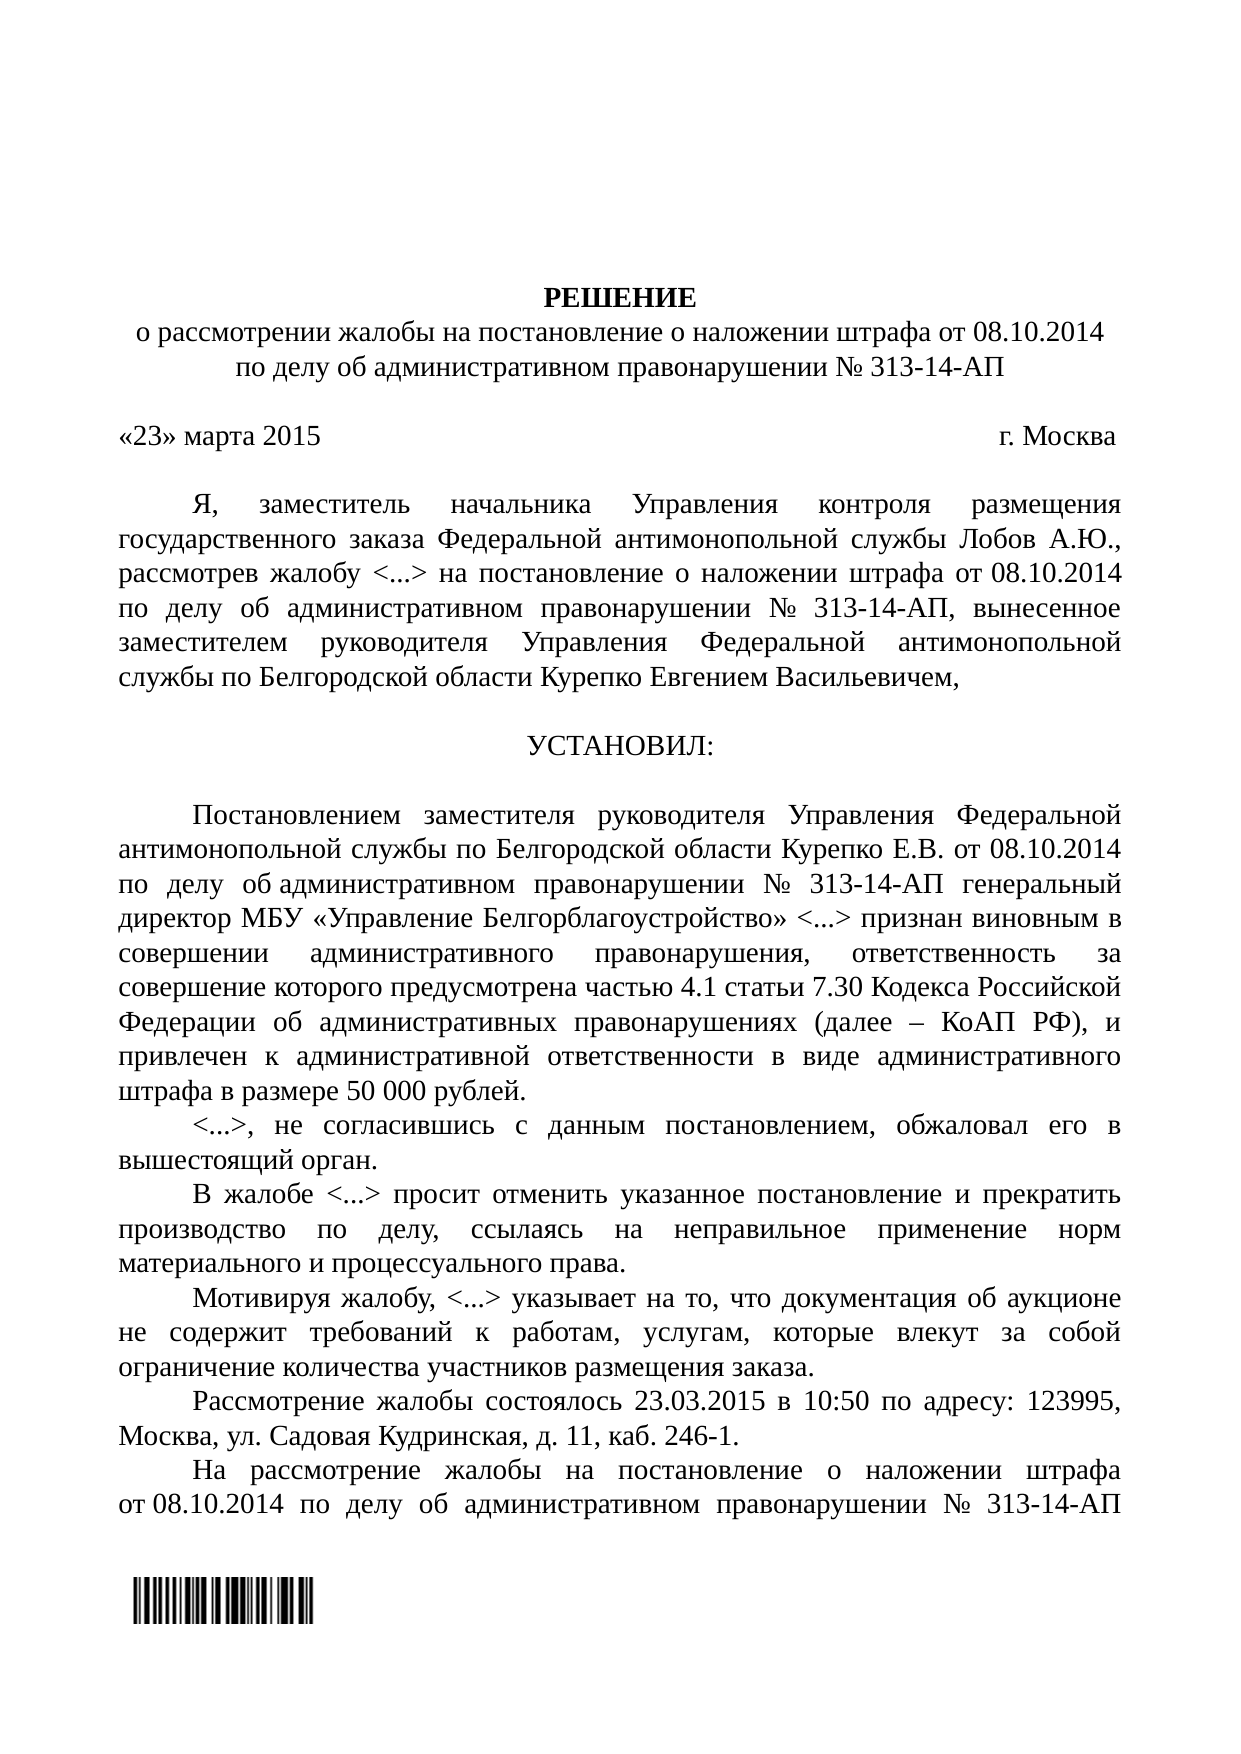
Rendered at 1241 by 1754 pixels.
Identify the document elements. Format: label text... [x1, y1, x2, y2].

text Постановлением заместителя руководителя Управления Федеральной антимонопольной службы по Белгородской области Курепко Е.В. от 08.10.2014 по делу об административном правонарушении № 313-14-АП генеральный директор МБУ «Управление Белгорблагоустройство» <...> признан виновным в совершении административного правонарушения, ответственность за совершение которого предусмотрена частью 4.1 статьи 7.30 Кодекса Российской Федерации об административных правонарушениях (далее – КоАП РФ), и привлечен к административной ответственности в виде административного штрафа в размере 50 000 рублей. [118, 797, 1122, 1106]
text УСТАНОВИЛ: [118, 728, 1122, 762]
text В жалобе <...> просит отменить указанное постановление и прекратить производство по делу, ссылаясь на неправильное применение норм материального и процессуального права. [118, 1176, 1122, 1279]
text о рассмотрении жалобы на постановление о наложении штрафа от 08.10.2014 по делу об административном правонарушении № 313-14-АП [118, 314, 1122, 382]
picture [118, 1577, 331, 1624]
text Рассмотрение жалобы состоялось 23.03.2015 в 10:50 по адресу: 123995, Москва, ул. Садовая Кудринская, д. 11, каб. 246-1. [118, 1383, 1122, 1451]
text Мотивируя жалобу, <...> указывает на то, что документация об аукционе не содержит требований к работам, услугам, которые влекут за собой ограничение количества участников размещения заказа. [118, 1280, 1122, 1382]
text Я, заместитель начальника Управления контроля размещения государственного заказа Федеральной антимонопольной службы Лобов А.Ю., рассмотрев жалобу <...> на постановление о наложении штрафа от 08.10.2014 по делу об административном правонарушении № 313-14-АП, вынесенное заместителем руководителя Управления Федеральной антимонопольной службы по Белгородской области Курепко Евгением Васильевичем, [118, 487, 1122, 693]
text «23» марта 2015 г. Москва [118, 418, 1122, 451]
text РЕШЕНИЕ [118, 280, 1122, 313]
text <...>, не согласившись с данным постановлением, обжаловал его в вышестоящий орган. [118, 1107, 1122, 1175]
text На рассмотрение жалобы на постановление о наложении штрафа от 08.10.2014 по делу об административном правонарушении № 313-14-АП [118, 1452, 1122, 1520]
